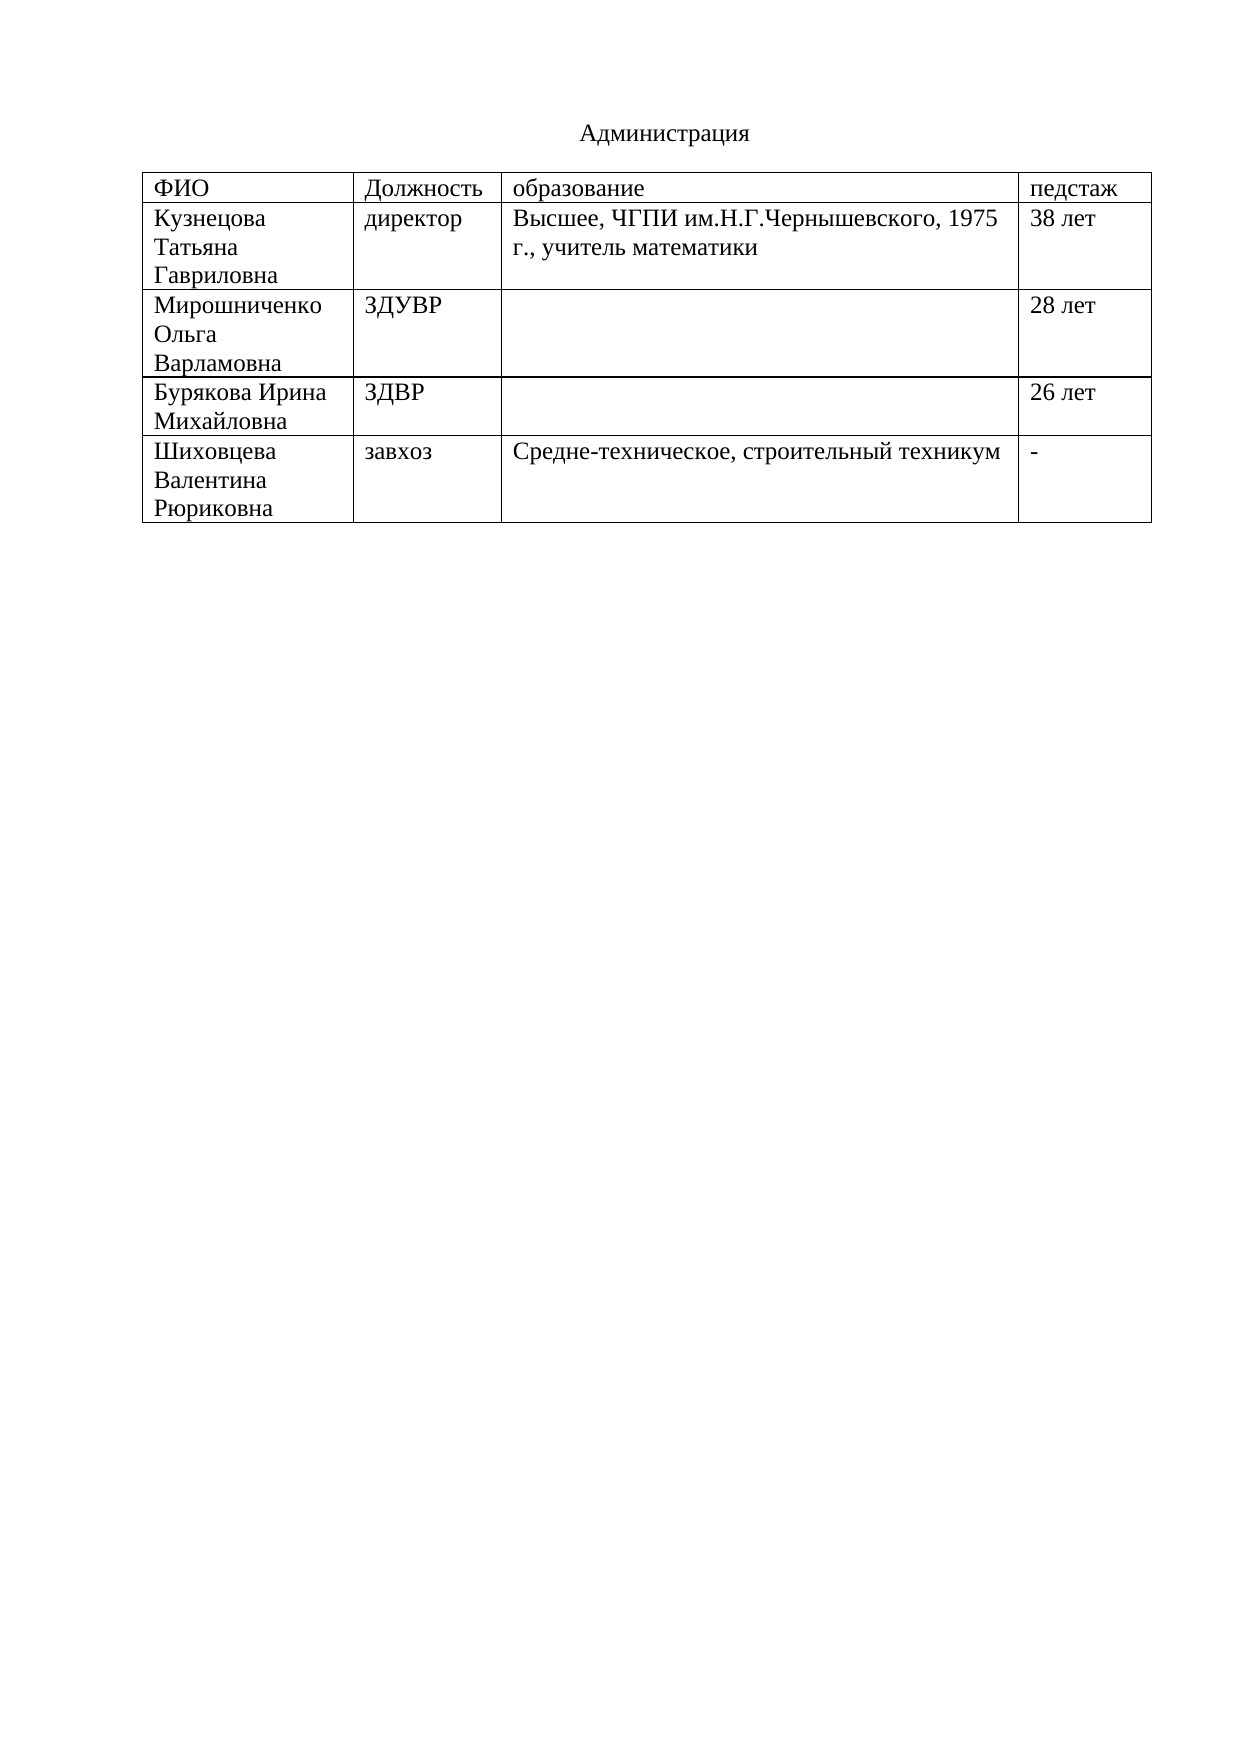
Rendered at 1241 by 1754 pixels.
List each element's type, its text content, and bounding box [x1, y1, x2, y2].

table_header ФИО [143, 173, 353, 202]
table_cell директор [354, 203, 501, 289]
table_cell Бурякова Ирина Михайловна [143, 378, 353, 435]
table_cell ЗДУВР [354, 290, 501, 376]
table_cell Шиховцева Валентина Рюриковна [143, 436, 353, 522]
table_cell Мирошниченко Ольга Варламовна [143, 290, 353, 376]
table_cell - [1019, 436, 1151, 522]
table_cell 28 лет [1019, 290, 1151, 376]
table_header Должность [354, 173, 501, 202]
table_cell [502, 290, 1018, 376]
table_cell Средне-техническое, строительный техникум [502, 436, 1018, 522]
text Администрация [177, 118, 1152, 147]
table_header образование [502, 173, 1018, 202]
table_cell ЗДВР [354, 378, 501, 435]
table_cell [502, 378, 1018, 435]
table_cell Кузнецова Татьяна Гавриловна [143, 203, 353, 289]
table_header педстаж [1019, 173, 1151, 202]
table_cell 26 лет [1019, 378, 1151, 435]
table_cell 38 лет [1019, 203, 1151, 289]
table_cell завхоз [354, 436, 501, 522]
table_cell Высшее, ЧГПИ им.Н.Г.Чернышевского, 1975 г., учитель математики [502, 203, 1018, 289]
